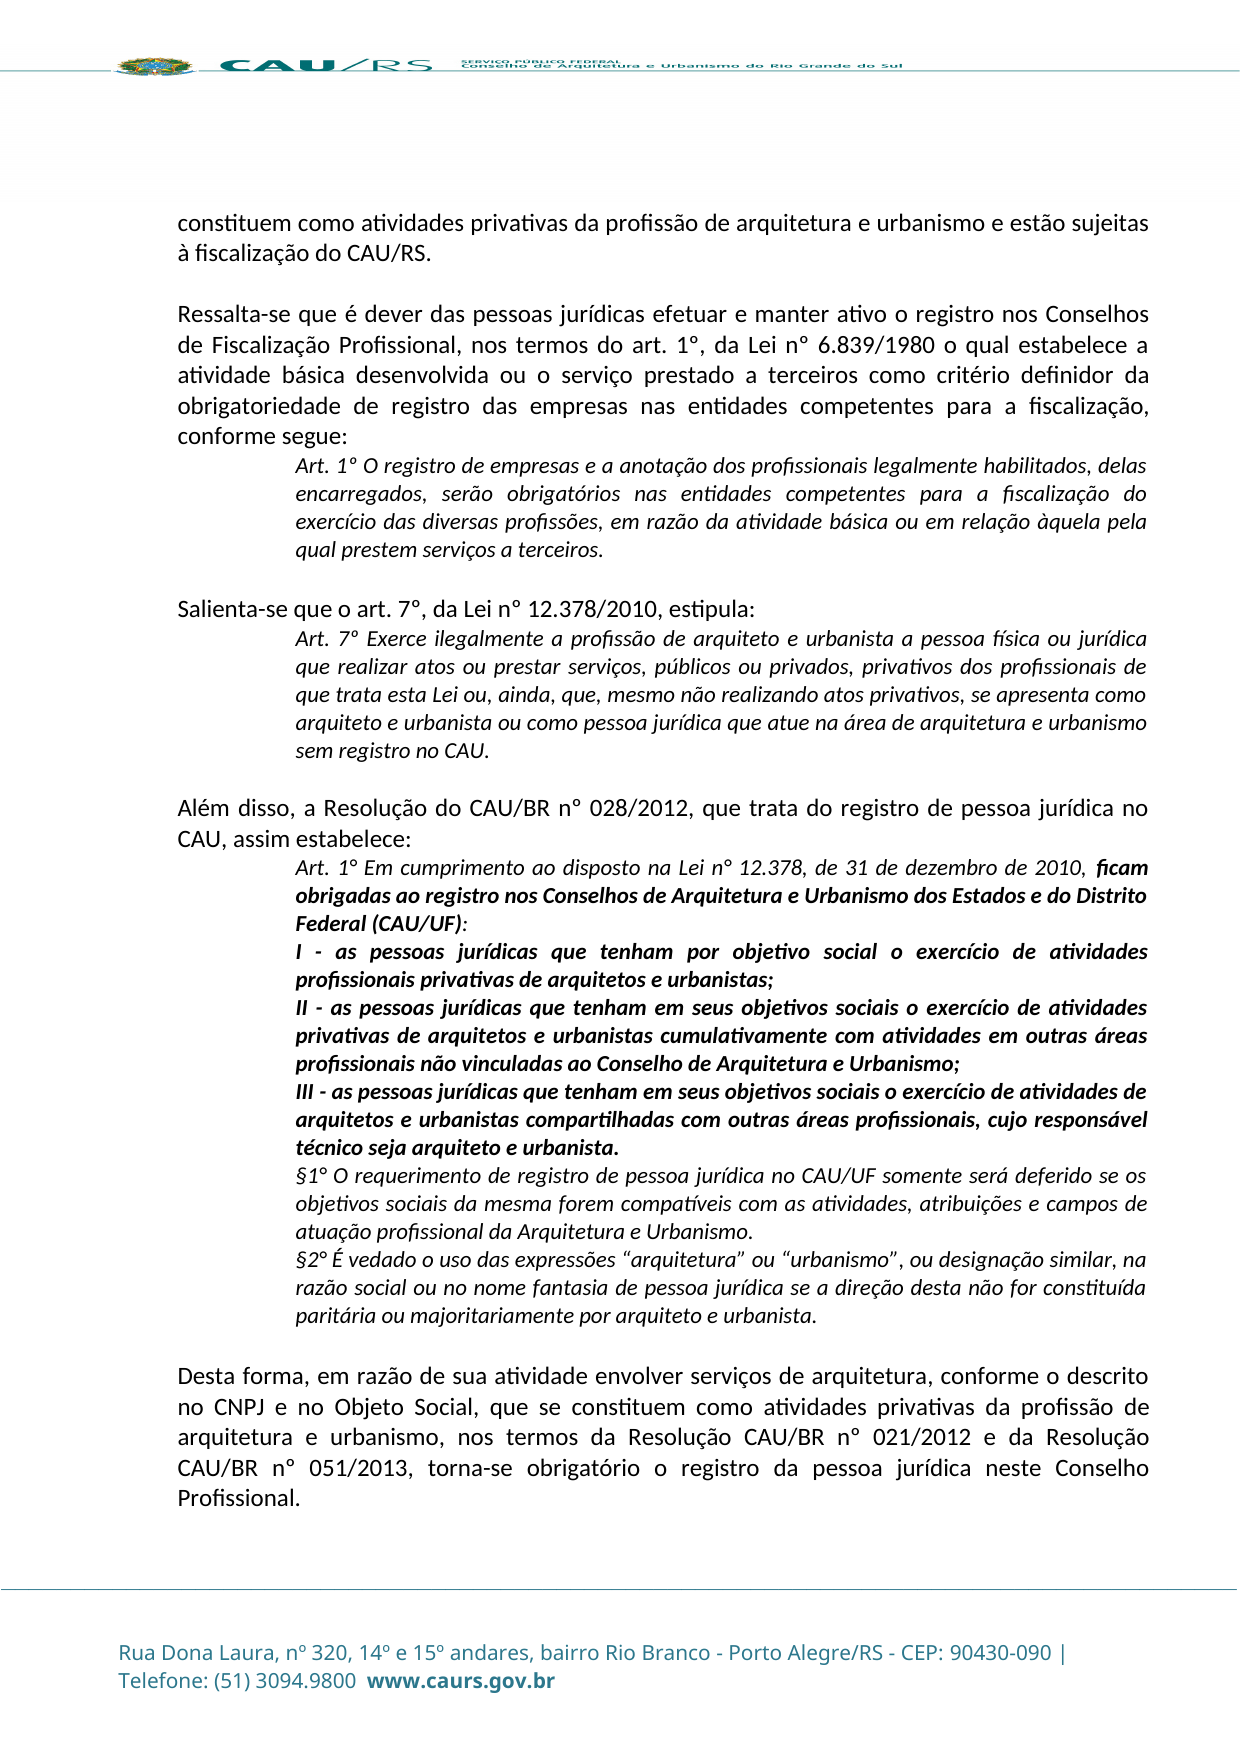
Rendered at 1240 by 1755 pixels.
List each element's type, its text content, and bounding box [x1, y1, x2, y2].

text §1° O requerimento de registro de pessoa jurídica no CAU/UF somente será deferido se os objetivos sociais da mesma forem compatíveis com as atividades, atribuições e campos de atuação profissional da Arquitetura e Urbanismo. [295, 1161, 1151, 1246]
text Ressalta-se que é dever das pessoas jurídicas efetuar e manter ativo o registro nos Conselhos de Fiscalização Profissional, nos termos do art. 1º, da Lei nº 6.839/1980 o qual estabelece a atividade básica desenvolvida ou o serviço prestado a terceiros como critério definidor da obrigatoriedade de registro das empresas nas entidades competentes para a fiscalização, conforme segue: [177, 298, 1151, 451]
text I - as pessoas jurídicas que tenham por objetivo social o exercício de atividades profissionais privativas de arquitetos e urbanistas; [295, 937, 1151, 993]
text §2° É vedado o uso das expressões “arquitetura” ou “urbanismo”, ou designação similar, na razão social ou no nome fantasia de pessoa jurídica se a direção desta não for constituída paritária ou majoritariamente por arquiteto e urbanista. [295, 1246, 1151, 1329]
text Art. 7º Exerce ilegalmente a profissão de arquiteto e urbanista a pessoa física ou jurídica que realizar atos ou prestar serviços, públicos ou privados, privativos dos profissionais de que trata esta Lei ou, ainda, que, mesmo não realizando atos privativos, se apresenta como arquiteto e urbanista ou como pessoa jurídica que atue na área de arquitetura e urbanismo sem registro no CAU. [295, 624, 1151, 764]
text Art. 1º O registro de empresas e a anotação dos profissionais legalmente habilitados, delas encarregados, serão obrigatórios nas entidades competentes para a fiscalização do exercício das diversas profissões, em razão da atividade básica ou em relação àquela pela qual prestem serviços a terceiros. [295, 451, 1151, 563]
text Salienta-se que o art. 7º, da Lei nº 12.378/2010, estipula: [177, 593, 1151, 624]
text constituem como atividades privativas da profissão de arquitetura e urbanismo e estão sujeitas à fiscalização do CAU/RS. [177, 207, 1151, 268]
text Desta forma, em razão de sua atividade envolver serviços de arquitetura, conforme o descrito no CNPJ e no Objeto Social, que se constituem como atividades privativas da profissão de arquitetura e urbanismo, nos termos da Resolução CAU/BR nº 021/2012 e da Resolução CAU/BR nº 051/2013, torna-se obrigatório o registro da pessoa jurídica neste Conselho Profissional. [177, 1360, 1151, 1513]
text Além disso, a Resolução do CAU/BR nº 028/2012, que trata do registro de pessoa jurídica no CAU, assim estabelece: [177, 792, 1151, 853]
text Art. 1° Em cumprimento ao disposto na Lei n° 12.378, de 31 de dezembro de 2010, ficam obrigadas ao registro nos Conselhos de Arquitetura e Urbanismo dos Estados e do Distrito Federal (CAU/UF): [295, 853, 1151, 937]
text II - as pessoas jurídicas que tenham em seus objetivos sociais o exercício de atividades privativas de arquitetos e urbanistas cumulativamente com atividades em outras áreas profissionais não vinculadas ao Conselho de Arquitetura e Urbanismo; [295, 993, 1151, 1077]
text III - as pessoas jurídicas que tenham em seus objetivos sociais o exercício de atividades de arquitetos e urbanistas compartilhadas com outras áreas profissionais, cujo responsável técnico seja arquiteto e urbanista. [295, 1077, 1151, 1161]
